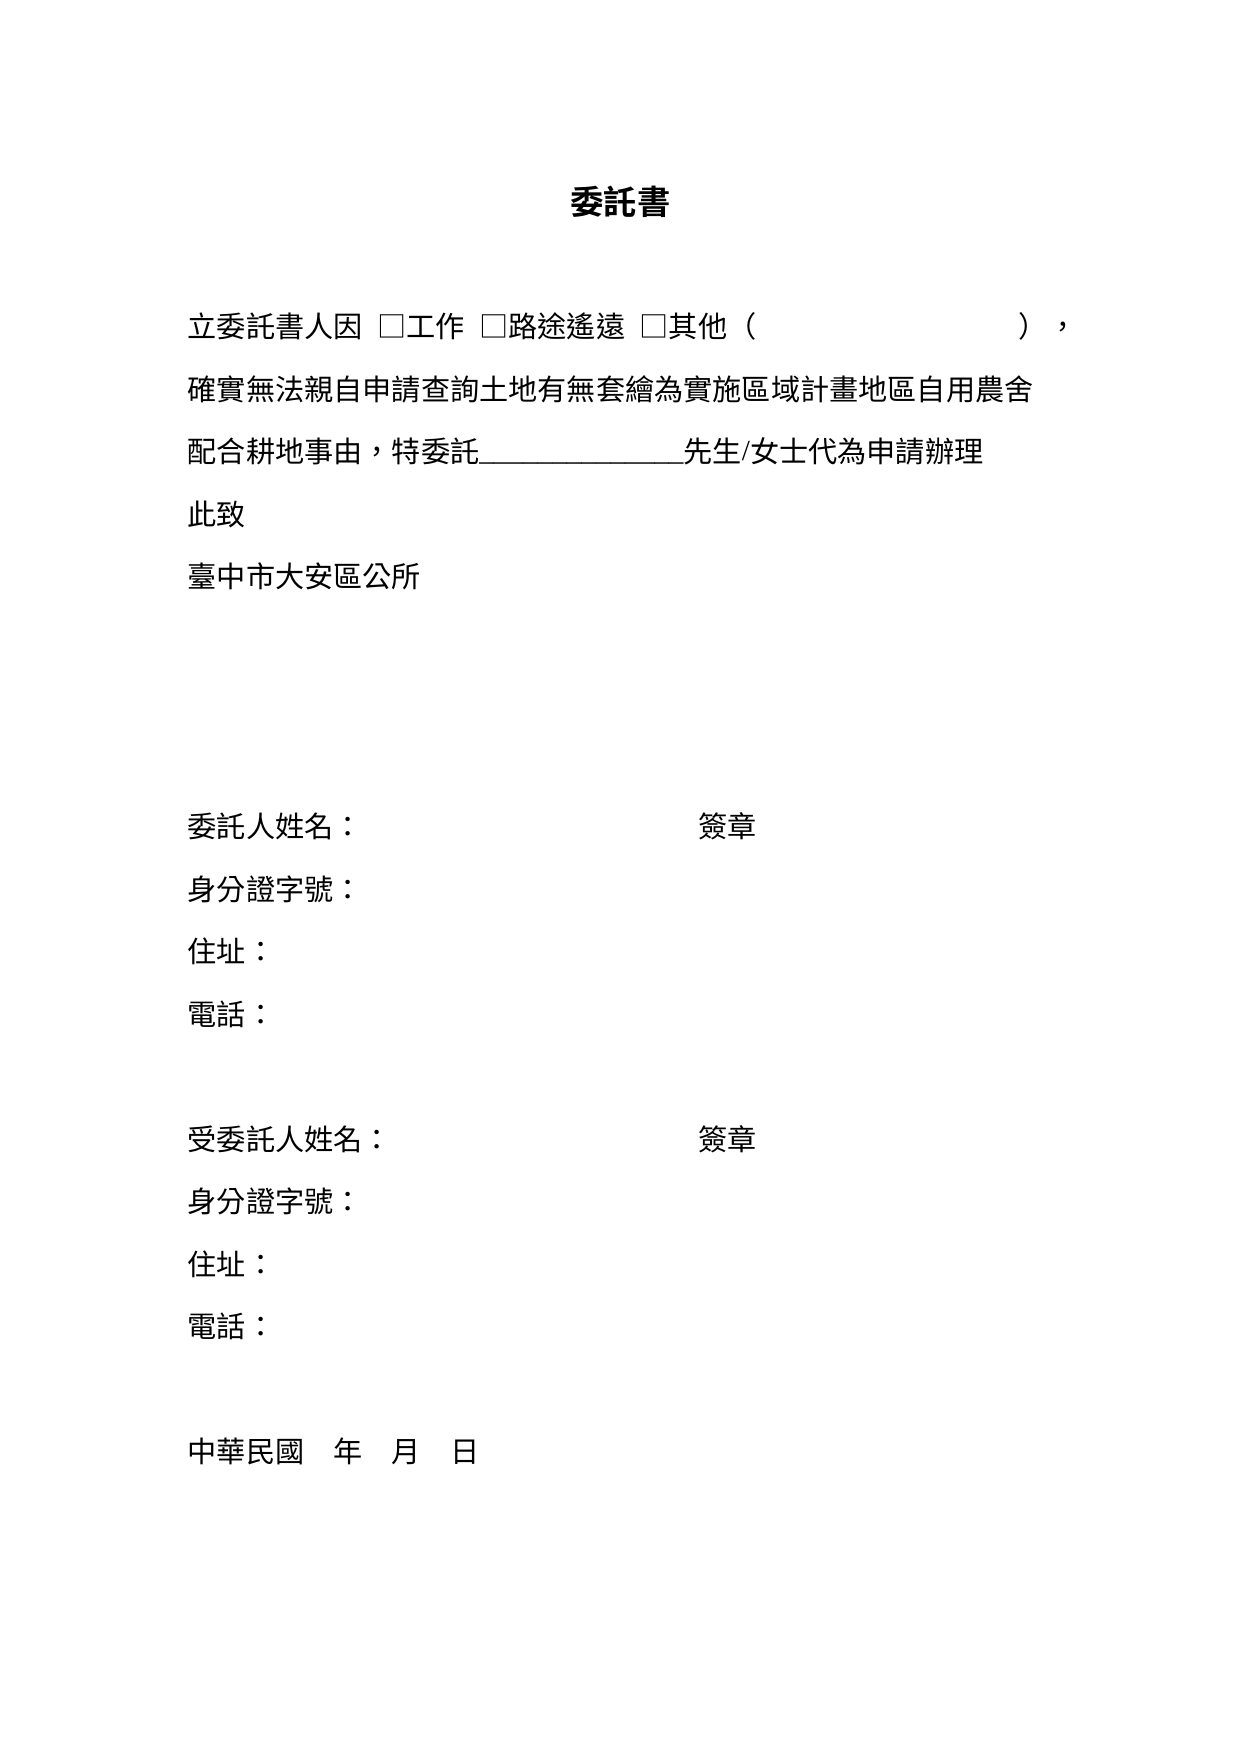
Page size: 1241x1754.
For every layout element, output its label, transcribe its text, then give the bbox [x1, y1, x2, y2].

text 臺中市大安區公所 [187, 533, 1053, 596]
text 電話： [187, 971, 1053, 1033]
text 住址： [187, 908, 1053, 971]
text 委託書 [187, 158, 1053, 221]
text 受委託人姓名： 簽章 [187, 1096, 1053, 1158]
text 身分證字號： [187, 1158, 1053, 1221]
text 電話： [187, 1283, 1053, 1346]
text 住址： [187, 1221, 1053, 1283]
text 身分證字號： [187, 846, 1053, 908]
text 立委託書人因 □工作 □路途遙遠 □其他（ ），確實無法親自申請查詢土地有無套繪為實施區域計畫地區自用農舍配合耕地事由，特委託______________先生/女士代為申請辦理 [187, 283, 1053, 471]
text 委託人姓名： 簽章 [187, 783, 1053, 846]
text 此致 [187, 471, 1053, 533]
text 中華民國 年 月 日 [187, 1408, 1053, 1471]
